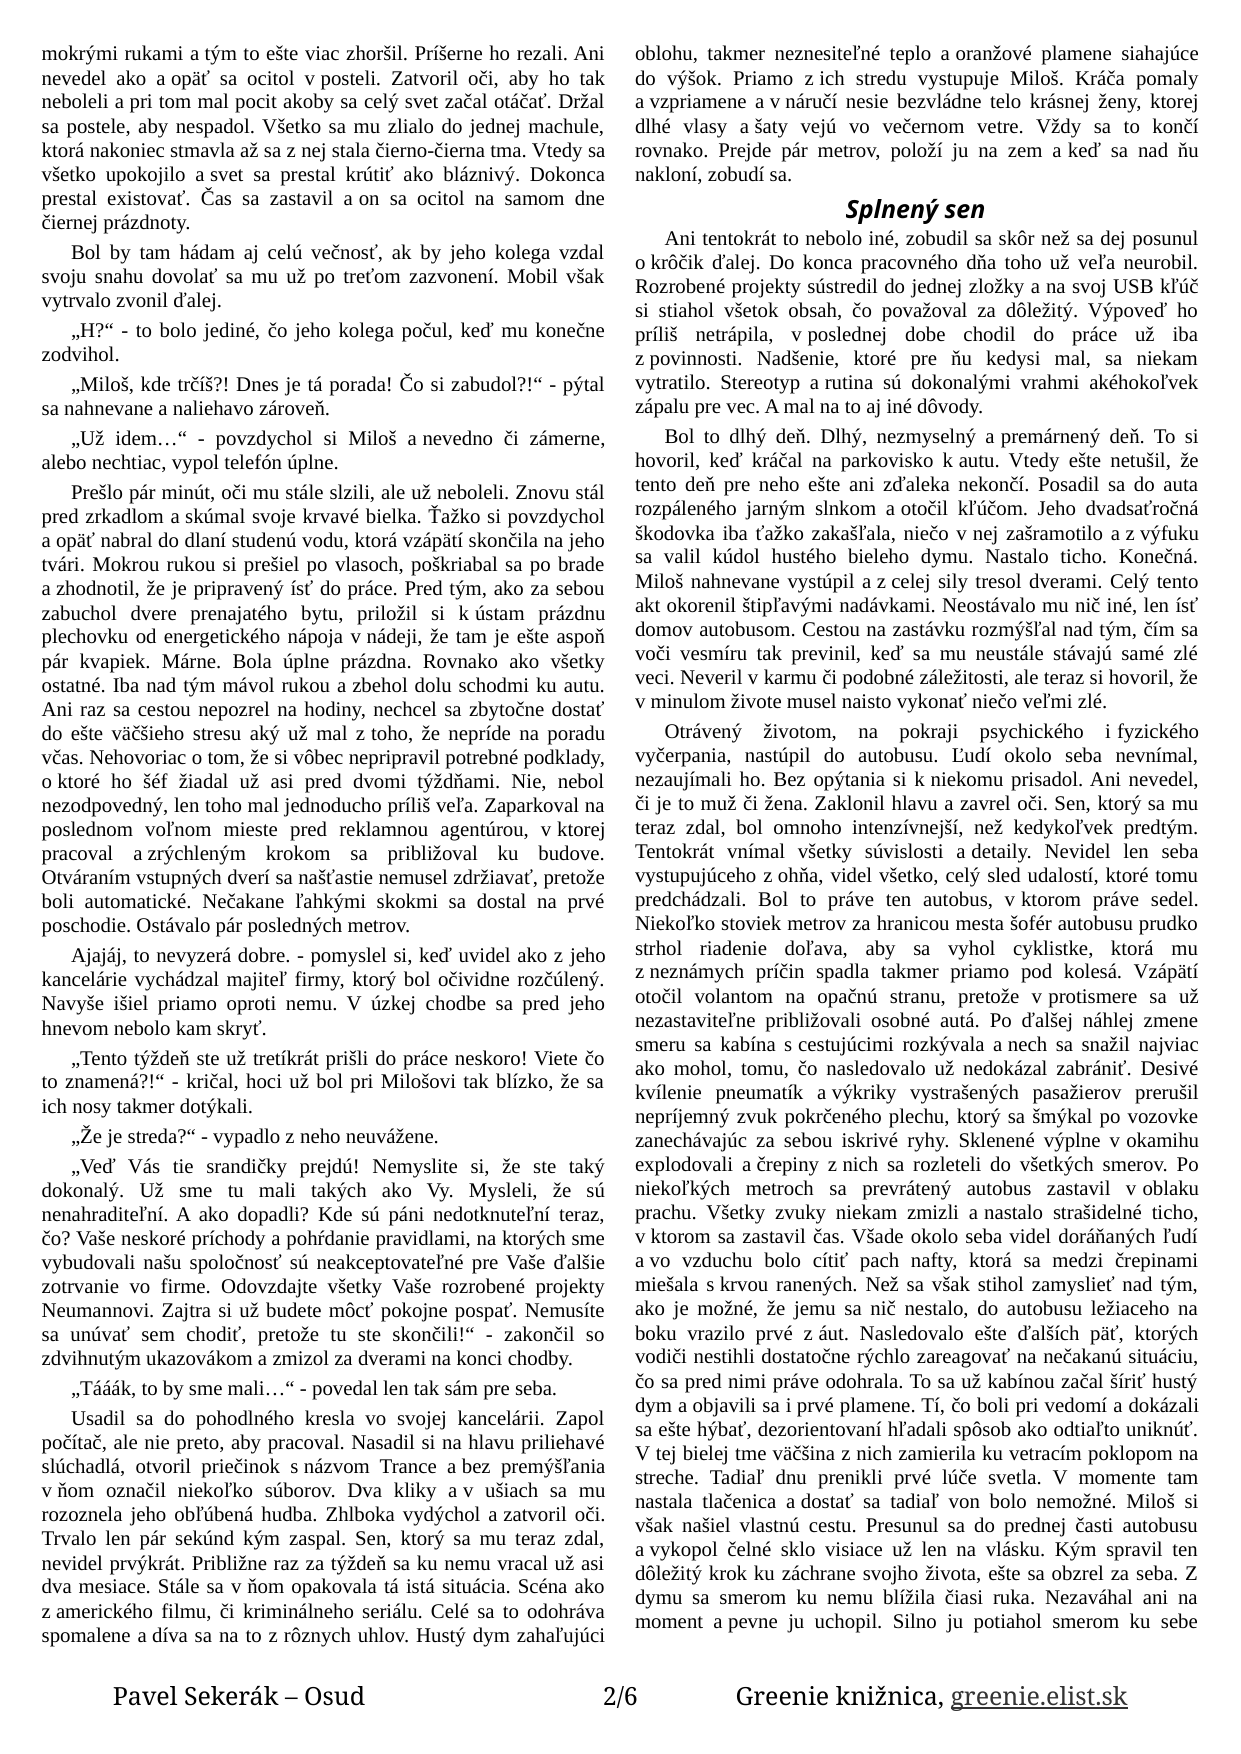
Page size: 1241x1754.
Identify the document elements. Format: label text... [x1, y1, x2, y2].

subtitle Splnený sen [635, 192, 1199, 226]
text „Veď Vás tie srandičky prejdú! Nemyslite si, že ste taký dokonalý. Už sme tu mali takých ako Vy. Mysleli, že sú nenahraditeľní. A ako dopadli? Kde sú páni nedotknuteľní teraz, čo? Vaše neskoré príchody a pohŕdanie pravidlami, na ktorých sme vybudovali našu spoločnosť sú neakceptovateľné pre Vaše ďalšie zotrvanie vo firme. Odovzdajte všetky Vaše rozrobené projekty Neumannovi. Zajtra si už budete môcť pokojne pospať. Nemusíte sa unúvať sem chodiť, pretože tu ste skončili!“ - zakončil so zdvihnutým ukazovákom a zmizol za dverami na konci chodby. [41, 1153, 605, 1370]
text „Už idem…“ - povzdychol si Miloš a nevedno či zámerne, alebo nechtiac, vypol telefón úplne. [41, 426, 605, 474]
text „Miloš, kde trčíš?! Dnes je tá porada! Čo si zabudol?!“ - pýtal sa nahnevane a naliehavo zároveň. [41, 372, 605, 420]
text Bol to dlhý deň. Dlhý, nezmyselný a premárnený deň. To si hovoril, keď kráčal na parkovisko k autu. Vtedy ešte netušil, že tento deň pre neho ešte ani zďaleka nekončí. Posadil sa do auta rozpáleného jarným slnkom a otočil kľúčom. Jeho dvadsaťročná škodovka iba ťažko zakašľala, niečo v nej zašramotilo a z výfuku sa valil kúdol hustého bieleho dymu. Nastalo ticho. Konečná. Miloš nahnevane vystúpil a z celej sily tresol dverami. Celý tento akt okorenil štipľavými nadávkami. Neostávalo mu nič iné, len ísť domov autobusom. Cestou na zastávku rozmýšľal nad tým, čím sa voči vesmíru tak previnil, keď sa mu neustále stávajú samé zlé veci. Neveril v karmu či podobné záležitosti, ale teraz si hovoril, že v minulom živote musel naisto vykonať niečo veľmi zlé. [635, 424, 1199, 713]
text Ani tentokrát to nebolo iné, zobudil sa skôr než sa dej posunul o krôčik ďalej. Do konca pracovného dňa toho už veľa neurobil. Rozrobené projekty sústredil do jednej zložky a na svoj USB kľúč si stiahol všetok obsah, čo považoval za dôležitý. Výpoveď ho príliš netrápila, v poslednej dobe chodil do práce už iba z povinnosti. Nadšenie, ktoré pre ňu kedysi mal, sa niekam vytratilo. Stereotyp a rutina sú dokonalými vrahmi akéhokoľvek zápalu pre vec. A mal na to aj iné dôvody. [635, 226, 1199, 418]
text Prešlo pár minút, oči mu stále slzili, ale už neboleli. Znovu stál pred zrkadlom a skúmal svoje krvavé bielka. Ťažko si povzdychol a opäť nabral do dlaní studenú vodu, ktorá vzápätí skončila na jeho tvári. Mokrou rukou si prešiel po vlasoch, poškriabal sa po brade a zhodnotil, že je pripravený ísť do práce. Pred tým, ako za sebou zabuchol dvere prenajatého bytu, priložil si k ústam prázdnu plechovku od energetického nápoja v nádeji, že tam je ešte aspoň pár kvapiek. Márne. Bola úplne prázdna. Rovnako ako všetky ostatné. Iba nad tým mávol rukou a zbehol dolu schodmi ku autu. Ani raz sa cestou nepozrel na hodiny, nechcel sa zbytočne dostať do ešte väčšieho stresu aký už mal z toho, že nepríde na poradu včas. Nehovoriac o tom, že si vôbec nepripravil potrebné podklady, o ktoré ho šéf žiadal už asi pred dvomi týždňami. Nie, nebol nezodpovedný, len toho mal jednoducho príliš veľa. Zaparkoval na poslednom voľnom mieste pred reklamnou agentúrou, v ktorej pracoval a zrýchleným krokom sa približoval ku budove. Otváraním vstupných dverí sa našťastie nemusel zdržiavať, pretože boli automatické. Nečakane ľahkými skokmi sa dostal na prvé poschodie. Ostávalo pár posledných metrov. [41, 480, 605, 937]
text „Tááák, to by sme mali…“ - povedal len tak sám pre seba. [41, 1376, 605, 1400]
text Bol by tam hádam aj celú večnosť, ak by jeho kolega vzdal svoju snahu dovolať sa mu už po treťom zazvonení. Mobil však vytrvalo zvonil ďalej. [41, 240, 605, 312]
text mokrými rukami a tým to ešte viac zhoršil. Príšerne ho rezali. Ani nevedel ako a opäť sa ocitol v posteli. Zatvoril oči, aby ho tak neboleli a pri tom mal pocit akoby sa celý svet začal otáčať. Držal sa postele, aby nespadol. Všetko sa mu zlialo do jednej machule, ktorá nakoniec stmavla až sa z nej stala čierno-čierna tma. Vtedy sa všetko upokojilo a svet sa prestal krútiť ako bláznivý. Dokonca prestal existovať. Čas sa zastavil a on sa ocitol na samom dne čiernej prázdnoty. [41, 41, 605, 234]
text Ajajáj, to nevyzerá dobre. - pomyslel si, keď uvidel ako z jeho kancelárie vychádzal majiteľ firmy, ktorý bol očividne rozčúlený. Navyše išiel priamo oproti nemu. V úzkej chodbe sa pred jeho hnevom nebolo kam skryť. [41, 943, 605, 1039]
text „H?“ - to bolo jediné, čo jeho kolega počul, keď mu konečne zodvihol. [41, 318, 605, 366]
text oblohu, takmer neznesiteľné teplo a oranžové plamene siahajúce do výšok. Priamo z ich stredu vystupuje Miloš. Kráča pomaly a vzpriamene a v náručí nesie bezvládne telo krásnej ženy, ktorej dlhé vlasy a šaty vejú vo večernom vetre. Vždy sa to končí rovnako. Prejde pár metrov, položí ju na zem a keď sa nad ňu nakloní, zobudí sa. [635, 41, 1199, 186]
text Usadil sa do pohodlného kresla vo svojej kancelárii. Zapol počítač, ale nie preto, aby pracoval. Nasadil si na hlavu priliehavé slúchadlá, otvoril priečinok s názvom Trance a bez premýšľania v ňom označil niekoľko súborov. Dva kliky a v ušiach sa mu rozoznela jeho obľúbená hudba. Zhlboka vydýchol a zatvoril oči. Trvalo len pár sekúnd kým zaspal. Sen, ktorý sa mu teraz zdal, nevidel prvýkrát. Približne raz za týždeň sa ku nemu vracal už asi dva mesiace. Stále sa v ňom opakovala tá istá situácia. Scéna ako z amerického filmu, či kriminálneho seriálu. Celé sa to odohráva spomalene a díva sa na to z rôznych uhlov. Hustý dym zahaľujúci [41, 1406, 605, 1647]
text „Tento týždeň ste už tretíkrát prišli do práce neskoro! Viete čo to znamená?!“ - kričal, hoci už bol pri Milošovi tak blízko, že sa ich nosy takmer dotýkali. [41, 1045, 605, 1118]
text Otrávený životom, na pokraji psychického i fyzického vyčerpania, nastúpil do autobusu. Ľudí okolo seba nevnímal, nezaujímali ho. Bez opýtania si k niekomu prisadol. Ani nevedel, či je to muž či žena. Zaklonil hlavu a zavrel oči. Sen, ktorý sa mu teraz zdal, bol omnoho intenzívnejší, než kedykoľvek predtým. Tentokrát vnímal všetky súvislosti a detaily. Nevidel len seba vystupujúceho z ohňa, videl všetko, celý sled udalostí, ktoré tomu predchádzali. Bol to práve ten autobus, v ktorom práve sedel. Niekoľko stoviek metrov za hranicou mesta šofér autobusu prudko strhol riadenie doľava, aby sa vyhol cyklistke, ktorá mu z neznámych príčin spadla takmer priamo pod kolesá. Vzápätí otočil volantom na opačnú stranu, pretože v protismere sa už nezastaviteľne približovali osobné autá. Po ďalšej náhlej zmene smeru sa kabína s cestujúcimi rozkývala a nech sa snažil najviac ako mohol, tomu, čo nasledovalo už nedokázal zabrániť. Desivé kvílenie pneumatík a výkriky vystrašených pasažierov prerušil nepríjemný zvuk pokrčeného plechu, ktorý sa šmýkal po vozovke zanechávajúc za sebou iskrivé ryhy. Sklenené výplne v okamihu explodovali a črepiny z nich sa rozleteli do všetkých smerov. Po niekoľkých metroch sa prevrátený autobus zastavil v oblaku prachu. Všetky zvuky niekam zmizli a nastalo strašidelné ticho, v ktorom sa zastavil čas. Všade okolo seba videl doráňaných ľudí a vo vzduchu bolo cítiť pach nafty, ktorá sa medzi črepinami miešala s krvou ranených. Než sa však stihol zamyslieť nad tým, ako je možné, že jemu sa nič nestalo, do autobusu ležiaceho na boku vrazilo prvé z áut. Nasledovalo ešte ďalších päť, ktorých vodiči nestihli dostatočne rýchlo zareagovať na nečakanú situáciu, čo sa pred nimi práve odohrala. To sa už kabínou začal šíriť hustý dym a objavili sa i prvé plamene. Tí, čo boli pri vedomí a dokázali sa ešte hýbať, dezorientovaní hľadali spôsob ako odtiaľto uniknúť. V tej bielej tme väčšina z nich zamierila ku vetracím poklopom na streche. Tadiaľ dnu prenikli prvé lúče svetla. V momente tam nastala tlačenica a dostať sa tadiaľ von bolo nemožné. Miloš si však našiel vlastnú cestu. Presunul sa do prednej časti autobusu a vykopol čelné sklo visiace už len na vlásku. Kým spravil ten dôležitý krok ku záchrane svojho života, ešte sa obzrel za seba. Z dymu sa smerom ku nemu blížila čiasi ruka. Nezaváhal ani na moment a pevne ju uchopil. Silno ju potiahol smerom ku sebe [635, 719, 1199, 1633]
text „Že je streda?“ - vypadlo z neho neuvážene. [41, 1123, 605, 1148]
